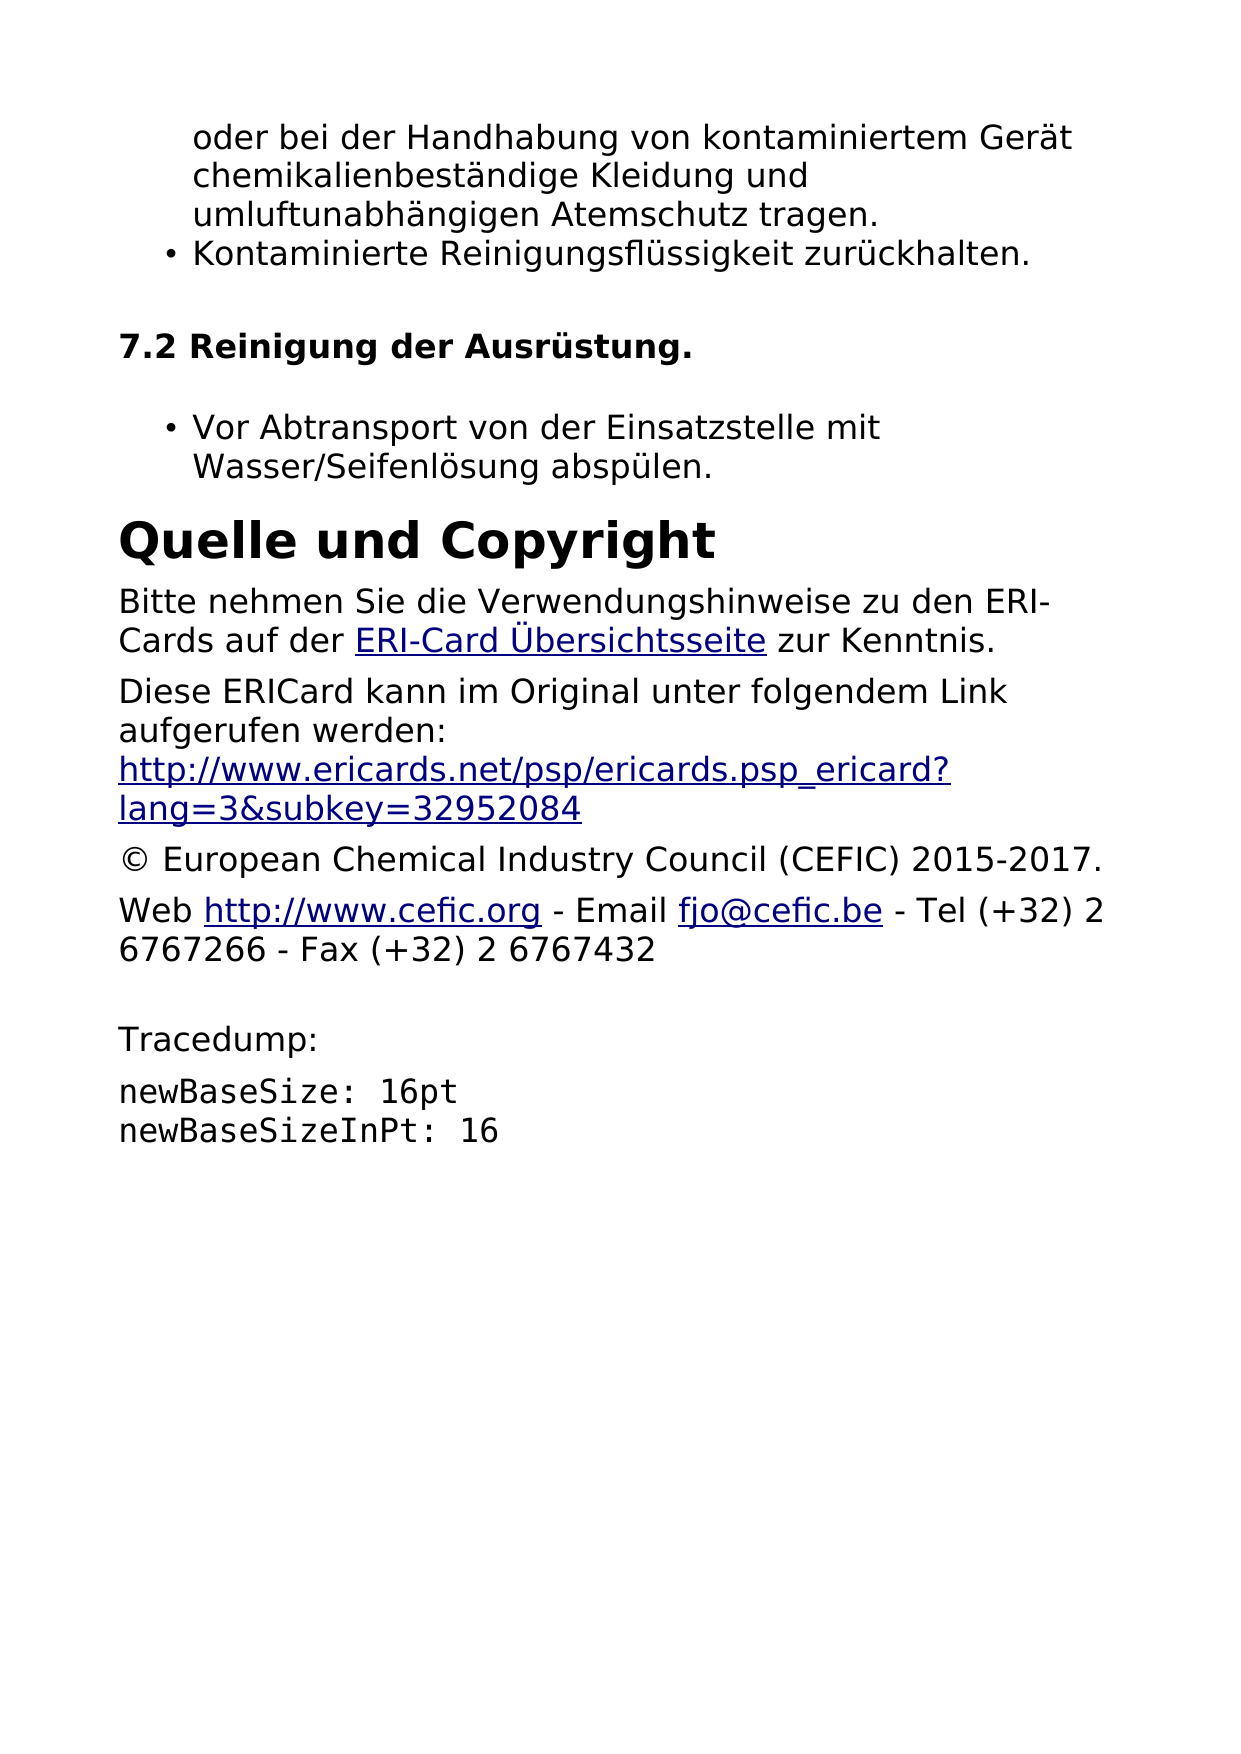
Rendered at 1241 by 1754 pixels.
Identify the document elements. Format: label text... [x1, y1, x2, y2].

list oder bei der Handhabung von kontaminiertem Gerät chemikalienbeständige Kleidung und umluftunabhängigen Atemschutz tragen. [177, 118, 1122, 235]
list Kontaminierte Reinigungsflüssigkeit zurückhalten. [177, 235, 1122, 273]
text © European Chemical Industry Council (CEFIC) 2015-2017. [118, 840, 1122, 879]
text newBaseSize: 16pt newBaseSizeInPt: 16 [118, 1072, 1122, 1150]
text Bitte nehmen Sie die Verwendungshinweise zu den ERI-Cards auf der ERI-Card Übersichtsseite zur Kenntnis. [118, 582, 1122, 660]
text Diese ERICard kann im Original unter folgendem Link aufgerufen werden: http://www.ericards.net/psp/ericards.psp_ericard?lang=3&subkey=32952084 [118, 672, 1122, 828]
list Vor Abtransport von der Einsatzstelle mit Wasser/Seifenlösung abspülen. [177, 409, 1122, 487]
subtitle 7.2 Reinigung der Ausrüstung. [118, 328, 1122, 367]
subtitle Quelle und Copyright [118, 512, 1122, 570]
text Tracedump: [118, 982, 1122, 1060]
text Web http://www.cefic.org - Email fjo@cefic.be - Tel (+32) 2 6767266 - Fax (+32) 2 6767432 [118, 892, 1122, 969]
